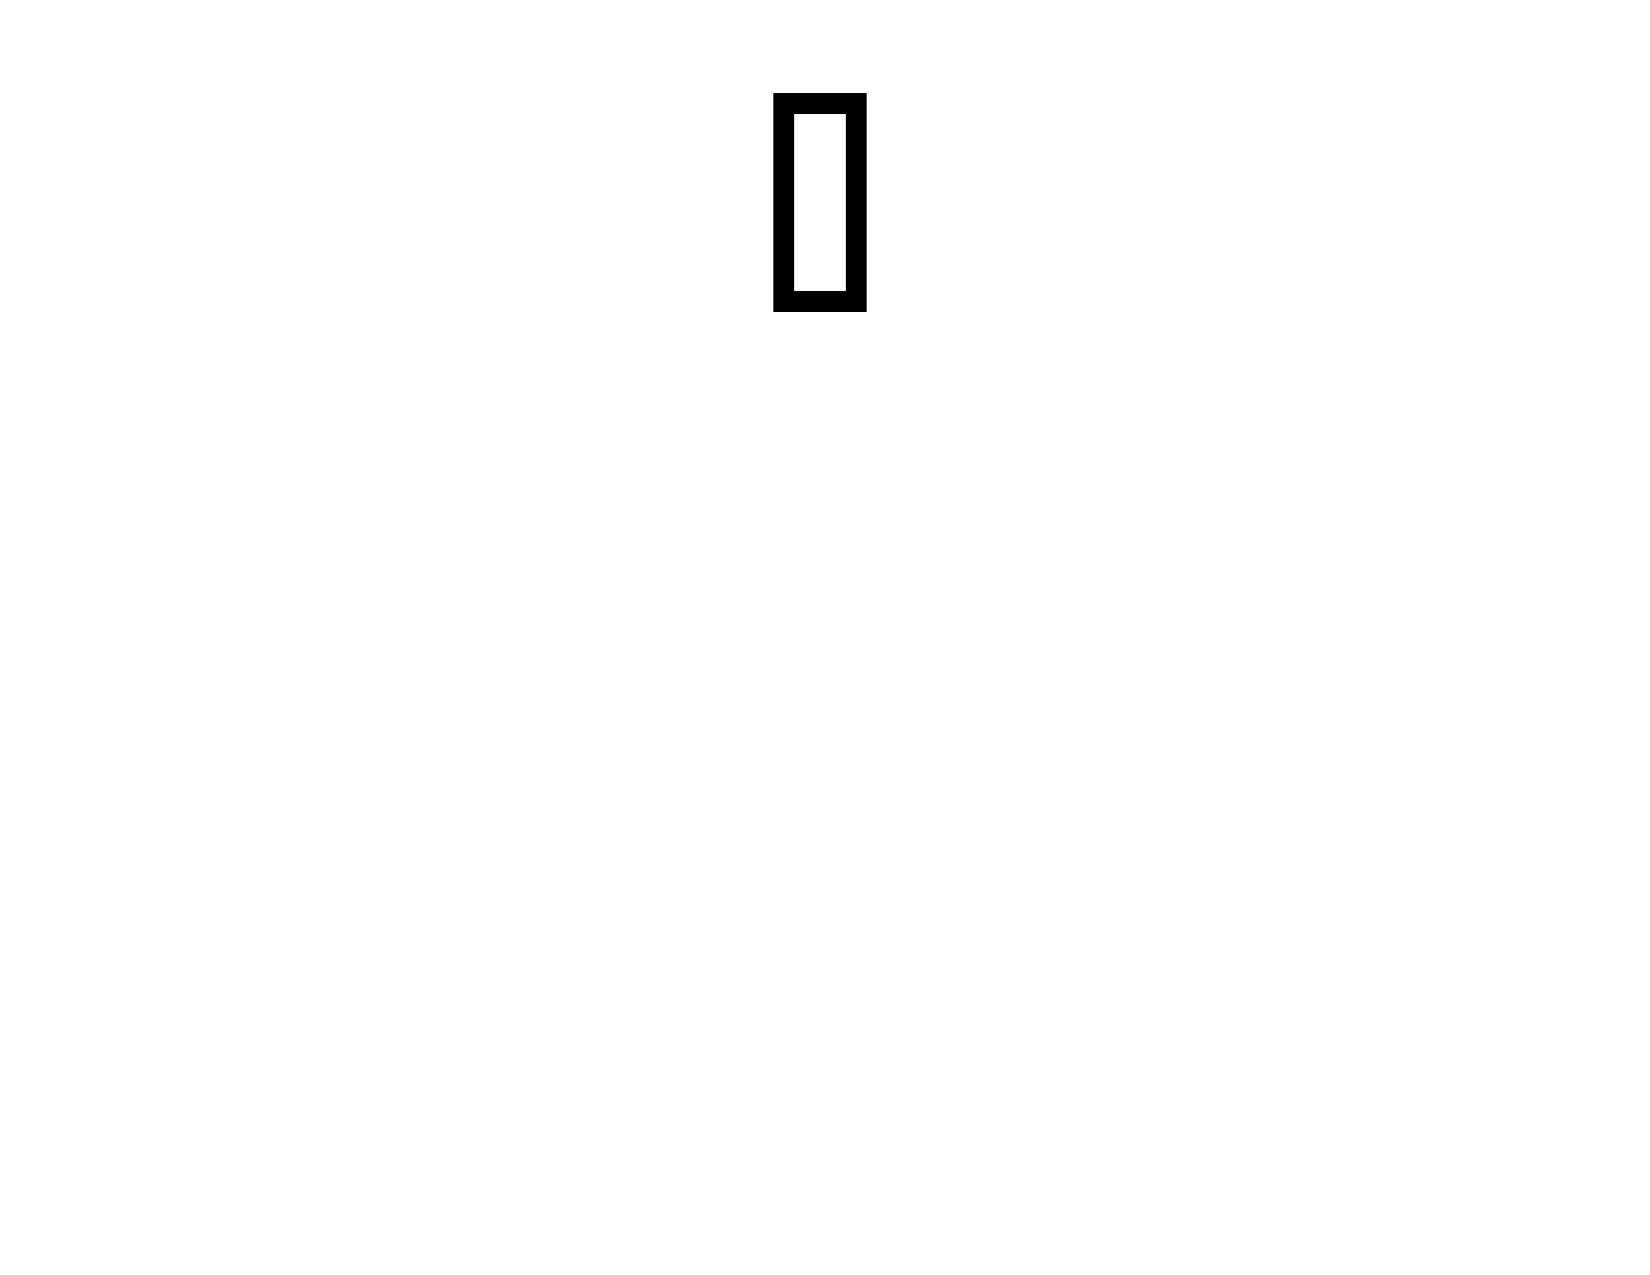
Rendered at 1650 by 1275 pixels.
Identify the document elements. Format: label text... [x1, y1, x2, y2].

text  [118, 90, 1532, 374]
